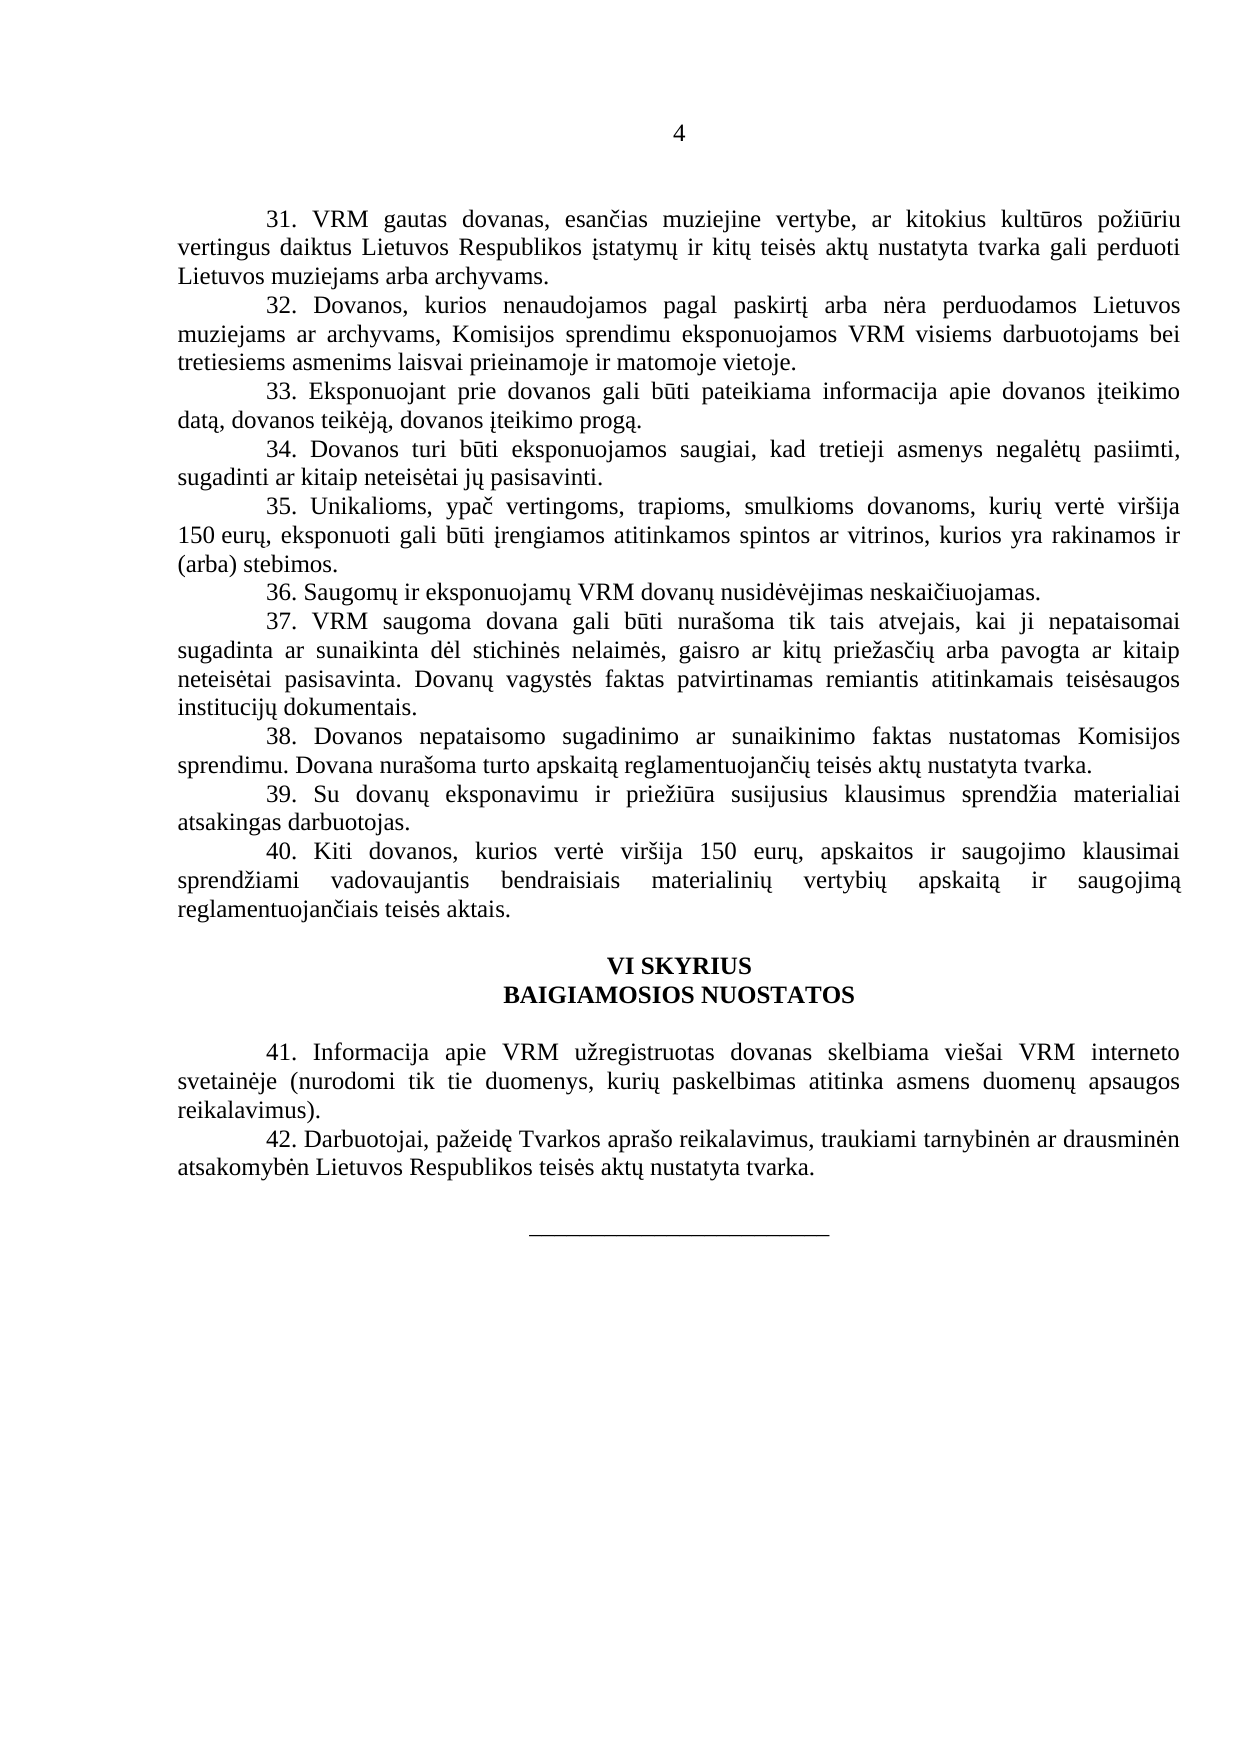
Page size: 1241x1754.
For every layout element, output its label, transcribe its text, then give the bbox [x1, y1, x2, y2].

text 40. Kiti dovanos, kurios vertė viršija 150 eurų, apskaitos ir saugojimo klausimai sprendžiami vadovaujantis bendraisiais materialinių vertybių apskaitą ir saugojimą reglamentuojančiais teisės aktais. [177, 836, 1181, 922]
text 32. Dovanos, kurios nenaudojamos pagal paskirtį arba nėra perduodamos Lietuvos muziejams ar archyvams, Komisijos sprendimu eksponuojamos VRM visiems darbuotojams bei tretiesiems asmenims laisvai prieinamoje ir matomoje vietoje. [177, 290, 1181, 376]
text 33. Eksponuojant prie dovanos gali būti pateikiama informacija apie dovanos įteikimo datą, dovanos teikėją, dovanos įteikimo progą. [177, 376, 1181, 434]
text BAIGIAMOSIOS NUOSTATOS [177, 980, 1181, 1009]
text 34. Dovanos turi būti eksponuojamos saugiai, kad tretieji asmenys negalėtų pasiimti, sugadinti ar kitaip neteisėtai jų pasisavinti. [177, 434, 1181, 491]
text 39. Su dovanų eksponavimu ir priežiūra susijusius klausimus sprendžia materialiai atsakingas darbuotojas. [177, 779, 1181, 836]
text 31. VRM gautas dovanas, esančias muziejine vertybe, ar kitokius kultūros požiūriu vertingus daiktus Lietuvos Respublikos įstatymų ir kitų teisės aktų nustatyta tvarka gali perduoti Lietuvos muziejams arba archyvams. [177, 204, 1181, 290]
text 37. VRM saugoma dovana gali būti nurašoma tik tais atvejais, kai ji nepataisomai sugadinta ar sunaikinta dėl stichinės nelaimės, gaisro ar kitų priežasčių arba pavogta ar kitaip neteisėtai pasisavinta. Dovanų vagystės faktas patvirtinamas remiantis atitinkamais teisėsaugos institucijų dokumentais. [177, 606, 1181, 721]
text ________________________ [177, 1210, 1181, 1239]
text 38. Dovanos nepataisomo sugadinimo ar sunaikinimo faktas nustatomas Komisijos sprendimu. Dovana nurašoma turto apskaitą reglamentuojančių teisės aktų nustatyta tvarka. [177, 721, 1181, 779]
text 42. Darbuotojai, pažeidę Tvarkos aprašo reikalavimus, traukiami tarnybinėn ar drausminėn atsakomybėn Lietuvos Respublikos teisės aktų nustatyta tvarka. [177, 1124, 1181, 1181]
text 36. Saugomų ir eksponuojamų VRM dovanų nusidėvėjimas neskaičiuojamas. [177, 577, 1181, 606]
text 35. Unikalioms, ypač vertingoms, trapioms, smulkioms dovanoms, kurių vertė viršija 150 eurų, eksponuoti gali būti įrengiamos atitinkamos spintos ar vitrinos, kurios yra rakinamos ir (arba) stebimos. [177, 491, 1181, 577]
text VI SKYRIUS [177, 951, 1181, 980]
text 41. Informacija apie VRM užregistruotas dovanas skelbiama viešai VRM interneto svetainėje (nurodomi tik tie duomenys, kurių paskelbimas atitinka asmens duomenų apsaugos reikalavimus). [177, 1037, 1181, 1124]
